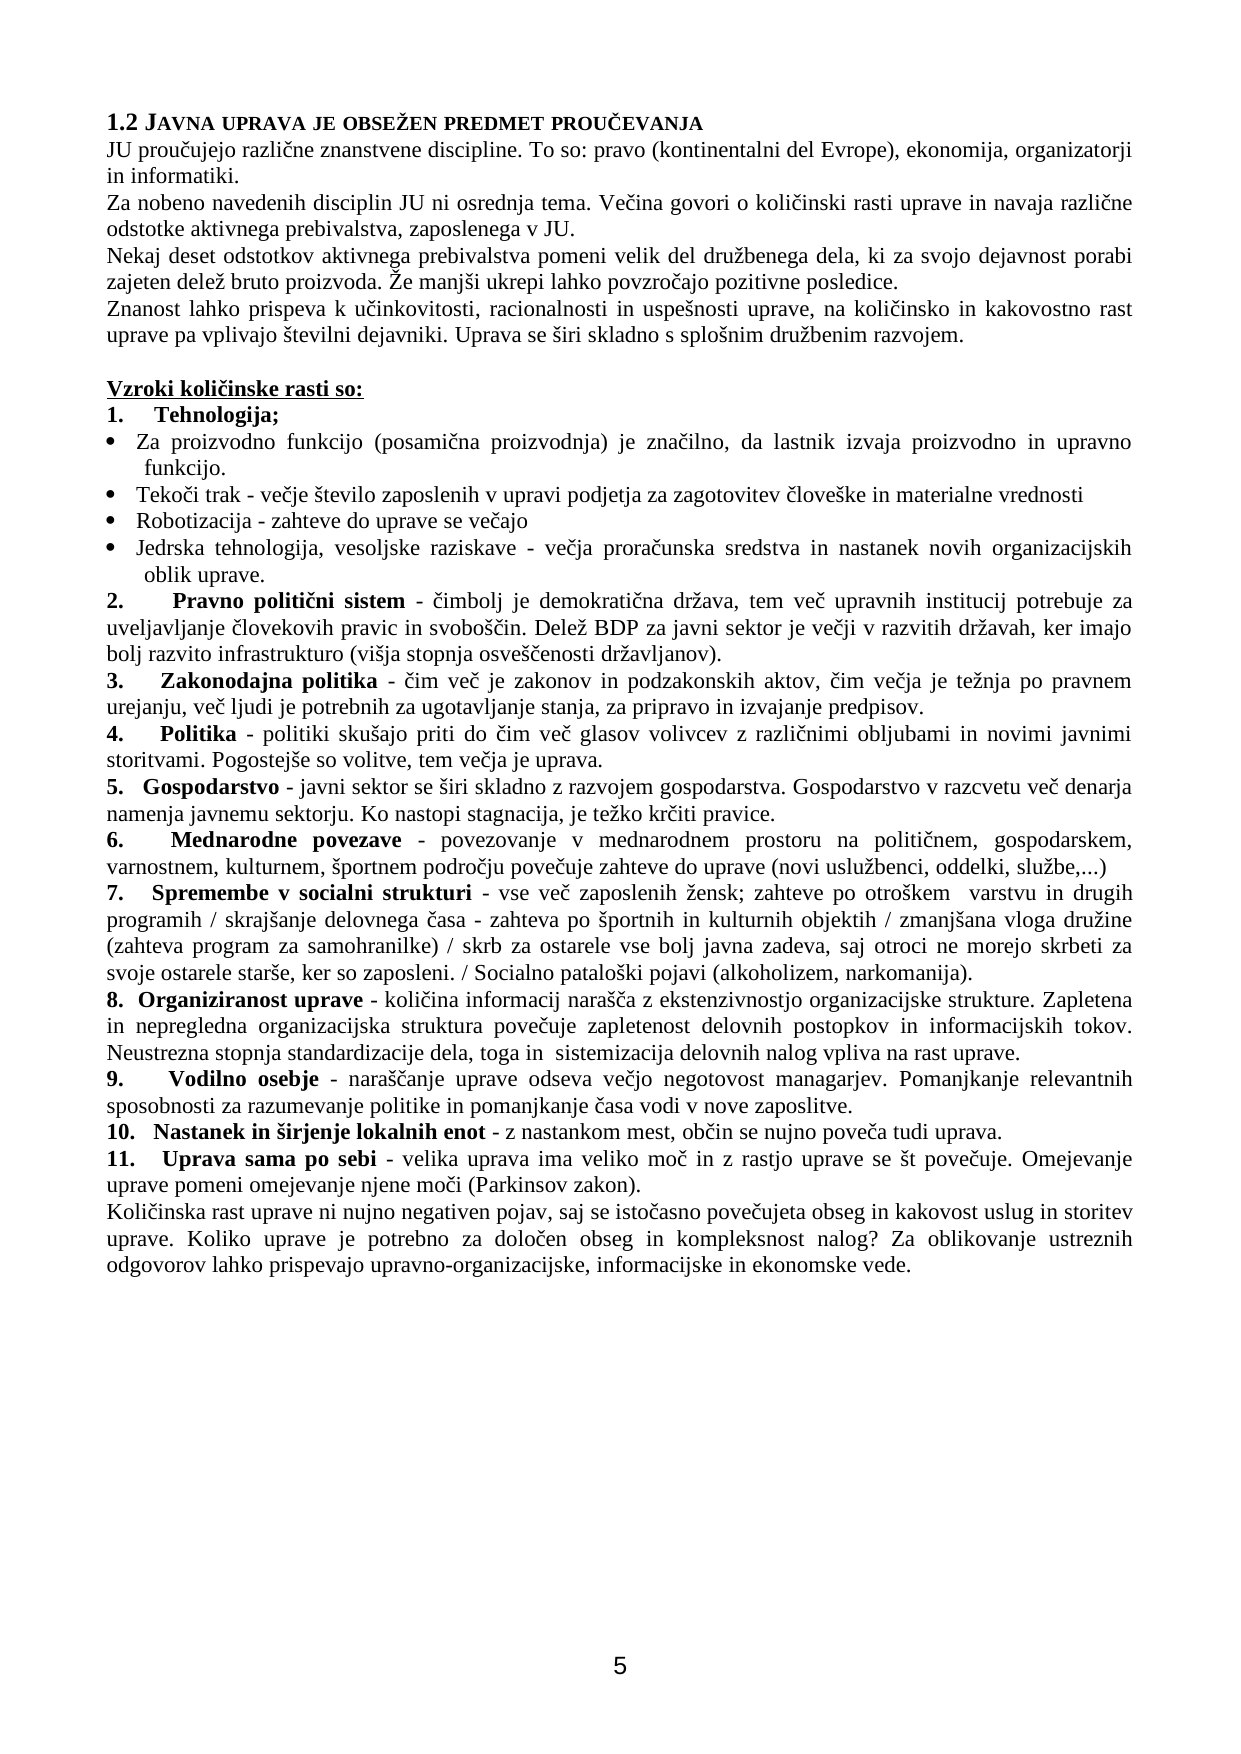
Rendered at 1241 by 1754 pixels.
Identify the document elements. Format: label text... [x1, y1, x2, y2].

text 5. Gospodarstvo - javni sektor se širi skladno z razvojem gospodarstva. Gospodarstvo v razcvetu več denarja namenja javnemu sektorju. Ko nastopi stagnacija, je težko krčiti pravice. [106, 773, 1134, 826]
text 3. Zakonodajna politika - čim več je zakonov in podzakonskih aktov, čim večja je težnja po pravnem urejanju, več ljudi je potrebnih za ugotavljanje stanja, za pripravo in izvajanje predpisov. [106, 667, 1134, 720]
text 4. Politika - politiki skušajo priti do čim več glasov volivcev z različnimi obljubami in novimi javnimi storitvami. Pogostejše so volitve, tem večja je uprava. [106, 720, 1134, 773]
text JU proučujejo različne znanstvene discipline. To so: pravo (kontinentalni del Evrope), ekonomija, organizatorji in informatiki. [106, 135, 1134, 188]
text 9. Vodilno osebje - naraščanje uprave odseva večjo negotovost managarjev. Pomanjkanje relevantnih sposobnosti za razumevanje politike in pomanjkanje časa vodi v nove zaposlitve. [106, 1065, 1134, 1118]
text Nekaj deset odstotkov aktivnega prebivalstva pomeni velik del družbenega dela, ki za svojo dejavnost porabi zajeten delež bruto proizvoda. Že manjši ukrepi lahko povzročajo pozitivne posledice. [106, 242, 1134, 295]
text 8. Organiziranost uprave - količina informacij narašča z ekstenzivnostjo organizacijske strukture. Zapletena in nepregledna organizacijska struktura povečuje zapletenost delovnih postopkov in informacijskih tokov. Neustrezna stopnja standardizacije dela, toga in sistemizacija delovnih nalog vpliva na rast uprave. [106, 985, 1134, 1065]
text 2. Pravno politični sistem - čimbolj je demokratična država, tem več upravnih institucij potrebuje za uveljavljanje človekovih pravic in svoboščin. Delež BDP za javni sektor je večji v razvitih državah, ker imajo bolj razvito infrastrukturo (višja stopnja osveščenosti državljanov). [106, 587, 1134, 667]
text 10. Nastanek in širjenje lokalnih enot - z nastankom mest, občin se nujno poveča tudi uprava. [106, 1118, 1134, 1145]
text 11. Uprava sama po sebi - velika uprava ima veliko moč in z rastjo uprave se št povečuje. Omejevanje uprave pomeni omejevanje njene moči (Parkinsov zakon). [106, 1145, 1134, 1198]
list Za proizvodno funkcijo (posamična proizvodnja) je značilno, da lastnik izvaja proizvodno in upravno funkcijo. [106, 428, 1134, 481]
text 6. Mednarodne povezave - povezovanje v mednarodnem prostoru na političnem, gospodarskem, varnostnem, kulturnem, športnem področju povečuje zahteve do uprave (novi uslužbenci, oddelki, službe,...) [106, 826, 1134, 879]
list Tekoči trak - večje število zaposlenih v upravi podjetja za zagotovitev človeške in materialne vrednosti [106, 481, 1134, 507]
text 7. Spremembe v socialni strukturi - vse več zaposlenih žensk; zahteve po otroškem varstvu in drugih programih / skrajšanje delovnega časa - zahteva po športnih in kulturnih objektih / zmanjšana vloga družine (zahteva program za samohranilke) / skrb za ostarele vse bolj javna zadeva, saj otroci ne morejo skrbeti za svoje ostarele starše, ker so zaposleni. / Socialno pataloški pojavi (alkoholizem, narkomanija). [106, 879, 1134, 985]
list Jedrska tehnologija, vesoljske raziskave - večja proračunska sredstva in nastanek novih organizacijskih oblik uprave. [106, 534, 1134, 587]
text Za nobeno navedenih disciplin JU ni osrednja tema. Večina govori o količinski rasti uprave in navaja različne odstotke aktivnega prebivalstva, zaposlenega v JU. [106, 188, 1134, 242]
text Vzroki količinske rasti so: [106, 374, 1134, 401]
text Količinska rast uprave ni nujno negativen pojav, saj se istočasno povečujeta obseg in kakovost uslug in storitev uprave. Koliko uprave je potrebno za določen obseg in kompleksnost nalog? Za oblikovanje ustreznih odgovorov lahko prispevajo upravno-organizacijske, informacijske in ekonomske vede. [106, 1198, 1134, 1278]
subtitle 1.2 Javna uprava je obsežen predmet proučevanja [106, 106, 1134, 135]
text 1. Tehnologija; [106, 401, 1134, 428]
text Znanost lahko prispeva k učinkovitosti, racionalnosti in uspešnosti uprave, na količinsko in kakovostno rast uprave pa vplivajo številni dejavniki. Uprava se širi skladno s splošnim družbenim razvojem. [106, 295, 1134, 348]
list Robotizacija - zahteve do uprave se večajo [106, 507, 1134, 534]
